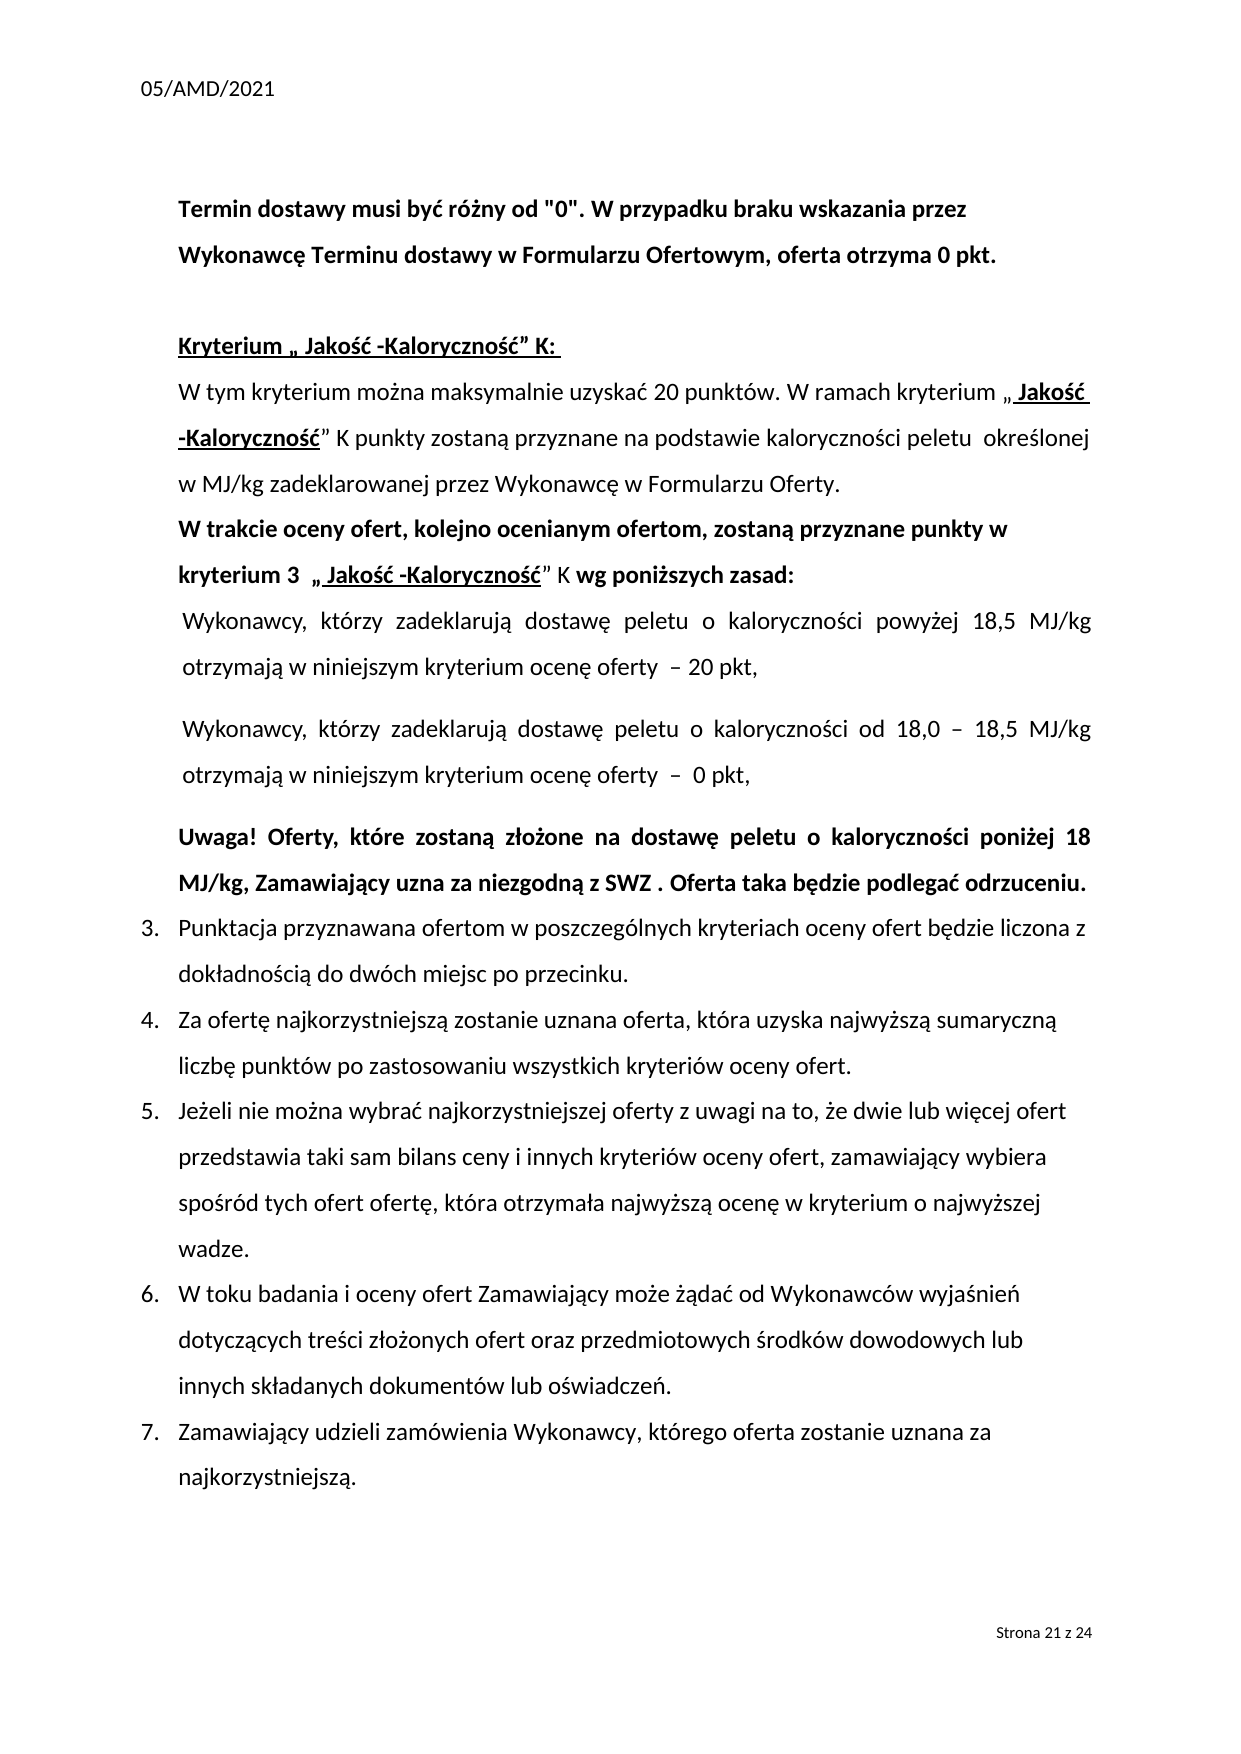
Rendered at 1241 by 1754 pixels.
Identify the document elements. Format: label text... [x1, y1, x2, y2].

text W tym kryterium można maksymalnie uzyskać 20 punktów. W ramach kryterium „ Jakość -Kaloryczność” K punkty zostaną przyznane na podstawie kaloryczności peletu określonej w MJ/kg zadeklarowanej przez Wykonawcę w Formularzu Oferty. [178, 376, 1092, 498]
text W trakcie oceny ofert, kolejno ocenianym ofertom, zostaną przyznane punkty w kryterium 3 „ Jakość -Kaloryczność” K wg poniższych zasad: [178, 513, 1092, 590]
list Punktacja przyznawana ofertom w poszczególnych kryteriach oceny ofert będzie liczona z dokładnością do dwóch miejsc po przecinku. [141, 913, 1092, 989]
text Kryterium „ Jakość -Kaloryczność” K: [178, 331, 1092, 361]
list Jeżeli nie można wybrać najkorzystniejszej oferty z uwagi na to, że dwie lub więcej ofert przedstawia taki sam bilans ceny i innych kryteriów oceny ofert, zamawiający wybiera spośród tych ofert ofertę, która otrzymała najwyższą ocenę w kryterium o najwyższej wadze. [141, 1096, 1092, 1263]
list Za ofertę najkorzystniejszą zostanie uznana oferta, która uzyska najwyższą sumaryczną liczbę punktów po zastosowaniu wszystkich kryteriów oceny ofert. [141, 1004, 1092, 1080]
text Termin dostawy musi być różny od "0". W przypadku braku wskazania przez Wykonawcę Terminu dostawy w Formularzu Ofertowym, oferta otrzyma 0 pkt. [178, 193, 1092, 269]
text Wykonawcy, którzy zadeklarują dostawę peletu o kaloryczności od 18,0 – 18,5 MJ/kg otrzymają w niniejszym kryterium ocenę oferty – 0 pkt, [182, 713, 1092, 789]
text Uwaga! Oferty, które zostaną złożone na dostawę peletu o kaloryczności poniżej 18 MJ/kg, Zamawiający uzna za niezgodną z SWZ . Oferta taka będzie podlegać odrzuceniu. [178, 821, 1092, 897]
list W toku badania i oceny ofert Zamawiający może żądać od Wykonawców wyjaśnień dotyczących treści złożonych ofert oraz przedmiotowych środków dowodowych lub innych składanych dokumentów lub oświadczeń. [141, 1278, 1092, 1400]
text Wykonawcy, którzy zadeklarują dostawę peletu o kaloryczności powyżej 18,5 MJ/kg otrzymają w niniejszym kryterium ocenę oferty – 20 pkt, [182, 605, 1092, 681]
list Zamawiający udzieli zamówienia Wykonawcy, którego oferta zostanie uznana za najkorzystniejszą. [141, 1416, 1092, 1492]
